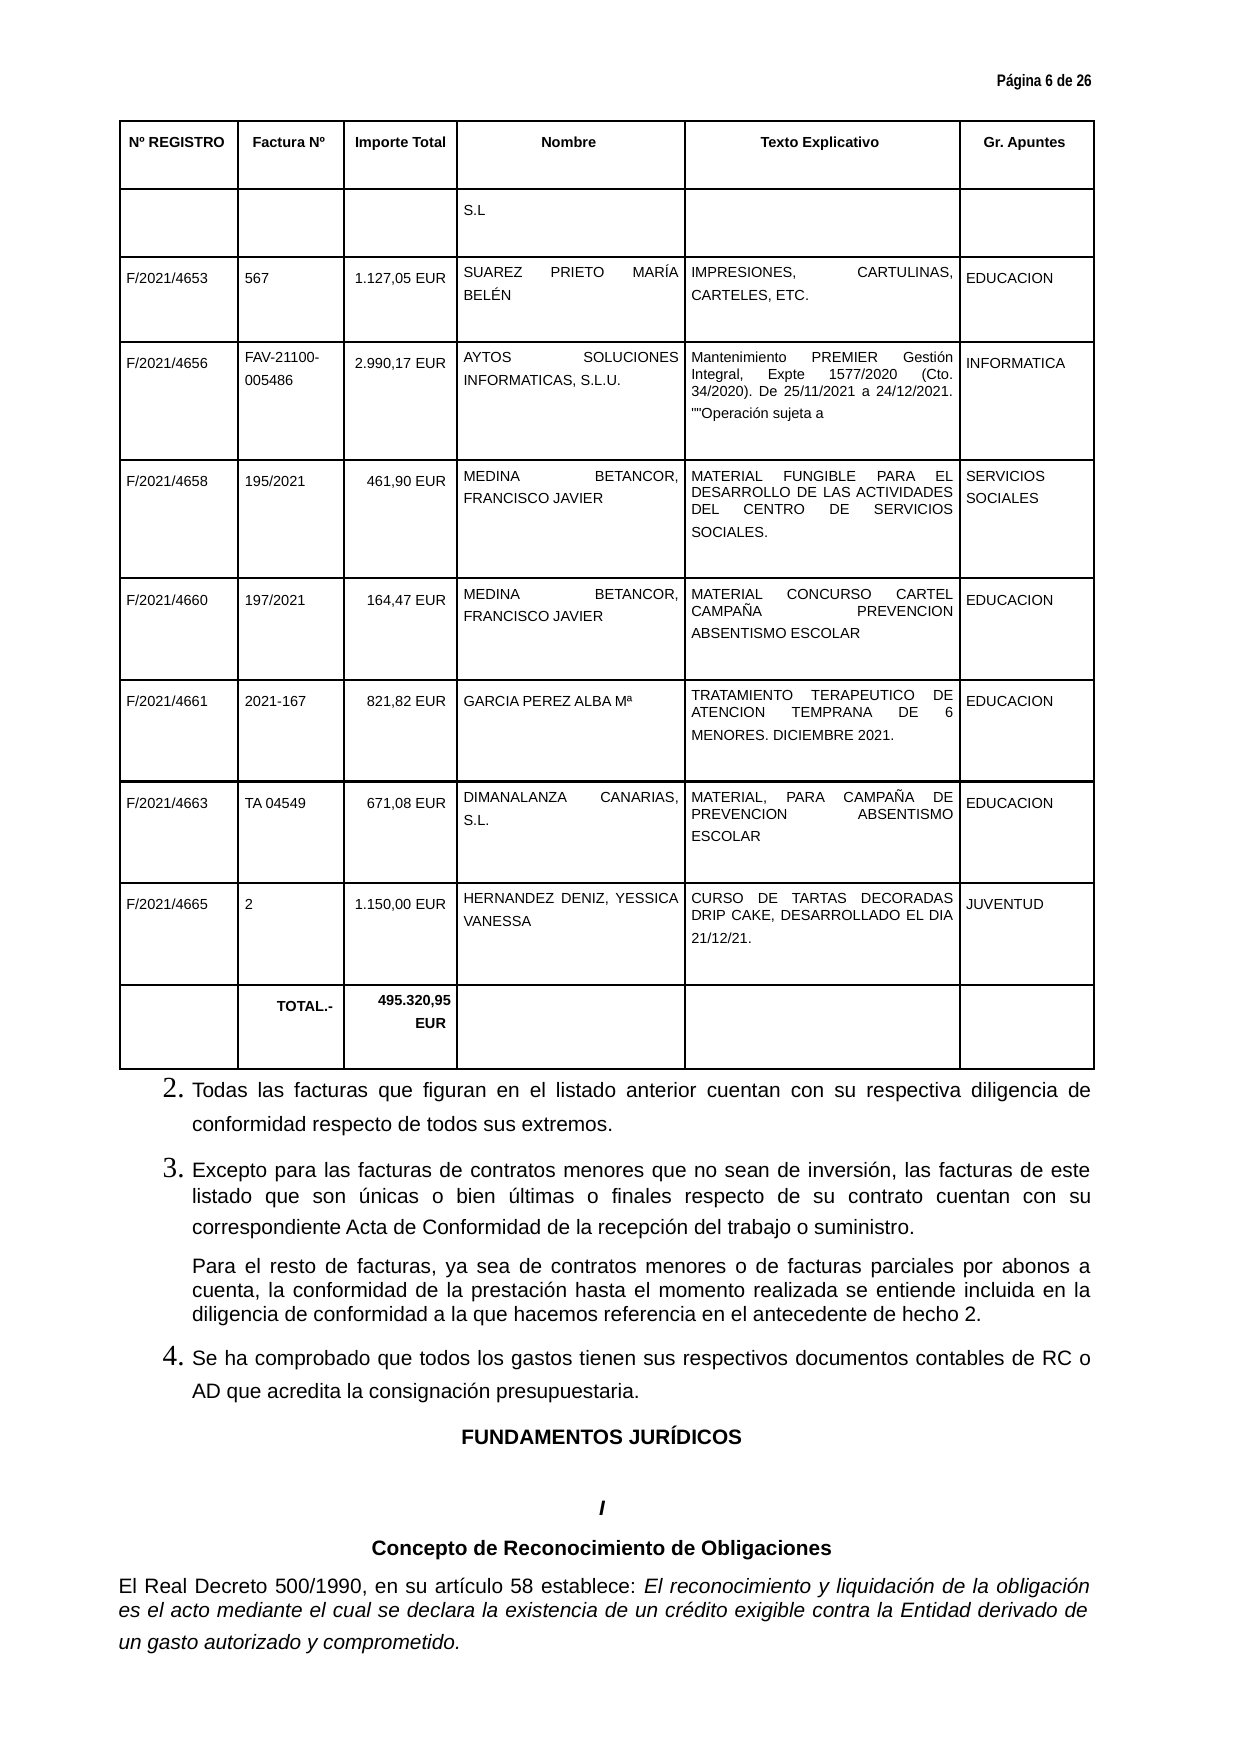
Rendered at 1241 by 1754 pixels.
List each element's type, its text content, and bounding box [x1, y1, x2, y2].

table_cell F/2021/4661 [121, 681, 237, 780]
table_header Nombre [458, 122, 684, 188]
table_cell [121, 190, 237, 256]
table_cell F/2021/4665 [121, 884, 237, 983]
table_cell TRATAMIENTO TERAPEUTICO DE ATENCION TEMPRANA DE 6 MENORES. DICIEMBRE 2021. [686, 681, 959, 780]
table_cell TOTAL.- [239, 986, 343, 1068]
text Concepto de Reconocimiento de Obligaciones [118, 1528, 1092, 1562]
list Se ha comprobado que todos los gastos tienen sus respectivos documentos contables de RC o AD que acredita la consignación presupuestaria. [162, 1338, 1092, 1405]
table_cell MATERIAL FUNGIBLE PARA EL DESARROLLO DE LAS ACTIVIDADES DEL CENTRO DE SERVICIOS SOCIALES. [686, 461, 959, 577]
table_cell 2021-167 [239, 681, 343, 780]
table_cell 164,47 EUR [345, 579, 456, 679]
table_header Factura Nº [239, 122, 343, 188]
table_header Texto Explicativo [686, 122, 959, 188]
table_cell HERNANDEZ DENIZ, YESSICA VANESSA [458, 884, 684, 983]
table_cell MEDINA BETANCOR, FRANCISCO JAVIER [458, 461, 684, 577]
table_cell 1.127,05 EUR [345, 258, 456, 341]
table_cell CURSO DE TARTAS DECORADAS DRIP CAKE, DESARROLLADO EL DIA 21/12/21. [686, 884, 959, 983]
table_cell 461,90 EUR [345, 461, 456, 577]
table_header Nº REGISTRO [121, 122, 237, 188]
table_cell EDUCACION [961, 579, 1093, 679]
list Todas las facturas que figuran en el listado anterior cuentan con su respectiva diligencia de conformidad respecto de todos sus extremos. [162, 1070, 1092, 1137]
table_cell 671,08 EUR [345, 783, 456, 882]
subtitle I [118, 1488, 1092, 1522]
table_cell F/2021/4656 [121, 343, 237, 459]
table_cell [961, 986, 1093, 1068]
table_cell [345, 190, 456, 256]
table_cell EDUCACION [961, 681, 1093, 780]
list Excepto para las facturas de contratos menores que no sean de inversión, las facturas de este listado que son únicas o bien últimas o finales respecto de su contrato cuentan con su correspondiente Acta de Conformidad de la recepción del trabajo o suministro. [162, 1150, 1092, 1241]
table_cell F/2021/4660 [121, 579, 237, 679]
table_cell INFORMATICA [961, 343, 1093, 459]
table_header Gr. Apuntes [961, 122, 1093, 188]
table_cell [686, 986, 959, 1068]
table_cell F/2021/4663 [121, 783, 237, 882]
table_cell S.L [458, 190, 684, 256]
text El Real Decreto 500/1990, en su artículo 58 establece: El reconocimiento y liquidación de la obligación es el acto mediante el cual se declara la existencia de un crédito exigible contra la Entidad derivado de un gasto autorizado y comprometido. [118, 1574, 1092, 1656]
table_cell 821,82 EUR [345, 681, 456, 780]
table_cell 195/2021 [239, 461, 343, 577]
table_cell MATERIAL, PARA CAMPAÑA DE PREVENCION ABSENTISMO ESCOLAR [686, 783, 959, 882]
table_cell Mantenimiento PREMIER Gestión Integral, Expte 1577/2020 (Cto. 34/2020). De 25/11/2021 a 24/12/2021. ""Operación sujeta a [686, 343, 959, 459]
table_cell [239, 190, 343, 256]
table_cell DIMANALANZA CANARIAS, S.L. [458, 783, 684, 882]
table_cell 2 [239, 884, 343, 983]
table_cell JUVENTUD [961, 884, 1093, 983]
table_cell GARCIA PEREZ ALBA Mª [458, 681, 684, 780]
table_cell EDUCACION [961, 783, 1093, 882]
table_cell MATERIAL CONCURSO CARTEL CAMPAÑA PREVENCION ABSENTISMO ESCOLAR [686, 579, 959, 679]
table_cell TA 04549 [239, 783, 343, 882]
table_cell MEDINA BETANCOR, FRANCISCO JAVIER [458, 579, 684, 679]
table_cell EDUCACION [961, 258, 1093, 341]
table_cell 2.990,17 EUR [345, 343, 456, 459]
table_cell IMPRESIONES, CARTULINAS, CARTELES, ETC. [686, 258, 959, 341]
table_cell 567 [239, 258, 343, 341]
table_cell 197/2021 [239, 579, 343, 679]
table_cell [121, 986, 237, 1068]
table_cell FAV-21100-005486 [239, 343, 343, 459]
table_cell F/2021/4658 [121, 461, 237, 577]
table_cell SERVICIOS SOCIALES [961, 461, 1093, 577]
table_cell AYTOS SOLUCIONES INFORMATICAS, S.L.U. [458, 343, 684, 459]
table_cell 1.150,00 EUR [345, 884, 456, 983]
table_cell [961, 190, 1093, 256]
table_cell 495.320,95 EUR [345, 986, 456, 1068]
list Para el resto de facturas, ya sea de contratos menores o de facturas parciales por abonos a cuenta, la conformidad de la prestación hasta el momento realizada se entiende incluida en la diligencia de conformidad a la que hacemos referencia en el antecedente de hecho 2. [162, 1253, 1092, 1325]
table_cell [458, 986, 684, 1068]
table_cell [686, 190, 959, 256]
table_cell F/2021/4653 [121, 258, 237, 341]
text FUNDAMENTOS JURÍDICOS [118, 1417, 1092, 1451]
table_cell SUAREZ PRIETO MARÍA BELÉN [458, 258, 684, 341]
table_header Importe Total [345, 122, 456, 188]
